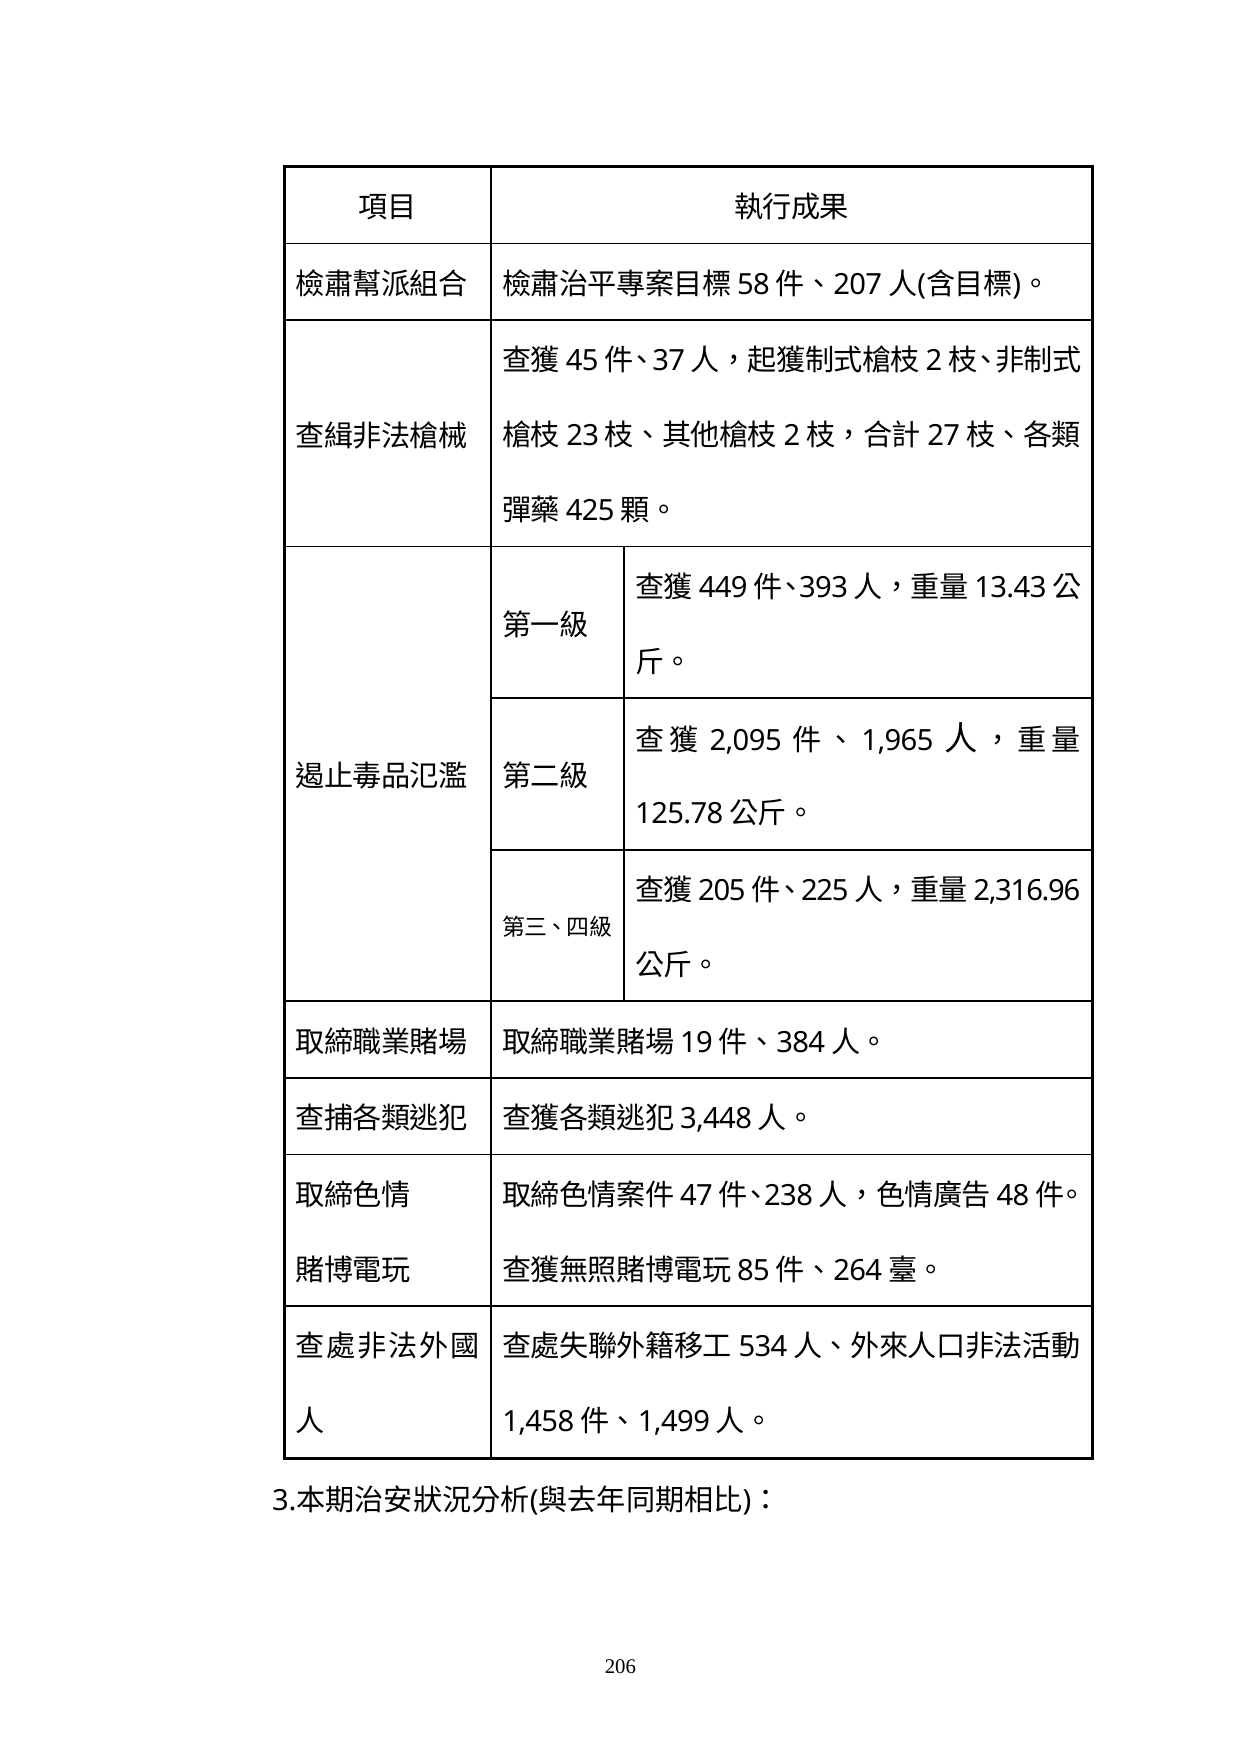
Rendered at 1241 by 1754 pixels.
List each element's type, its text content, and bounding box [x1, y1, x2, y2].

table_cell 取締職業賭場19件、384人。 [492, 1002, 1091, 1077]
table_cell 查捕各類逃犯 [286, 1079, 490, 1153]
table_cell 查處非法外國人 [286, 1307, 490, 1457]
table_cell 第二級 [492, 699, 623, 849]
text 3.本期治安狀況分析(與去年同期相比)： [272, 1460, 1092, 1535]
table_cell 查獲2,095件、1,965人，重量125.78公斤。 [625, 699, 1091, 849]
table_cell 查獲205件、225人，重量2,316.96公斤。 [625, 851, 1091, 1000]
table_cell 第三、四級 [492, 851, 623, 1000]
table_cell 查獲45件、37人，起獲制式槍枝2枝、非制式槍枝23枝、其他槍枝2枝，合計27枝、各類彈藥425顆。 [492, 321, 1091, 546]
table_cell 取締職業賭場 [286, 1002, 490, 1077]
table_header 執行成果 [492, 168, 1091, 243]
table_cell 查處失聯外籍移工534人、外來人口非法活動1,458件、1,499人。 [492, 1307, 1091, 1457]
table_cell 查獲各類逃犯3,448人。 [492, 1079, 1091, 1153]
table_cell 第一級 [492, 547, 623, 697]
table_cell 檢肅幫派組合 [286, 244, 490, 319]
table_cell 查獲449件、393人，重量13.43公斤。 [625, 547, 1091, 697]
table_cell 查緝非法槍械 [286, 321, 490, 546]
table_cell 取締色情案件47件、238人，色情廣告48件。 查獲無照賭博電玩85件、264臺。 [492, 1155, 1091, 1305]
table_cell 取締色情 賭博電玩 [286, 1155, 490, 1305]
table_cell 檢肅治平專案目標58件、207人(含目標)。 [492, 244, 1091, 319]
table_header 項目 [286, 168, 490, 243]
table_cell 遏止毒品氾濫 [286, 547, 490, 1000]
